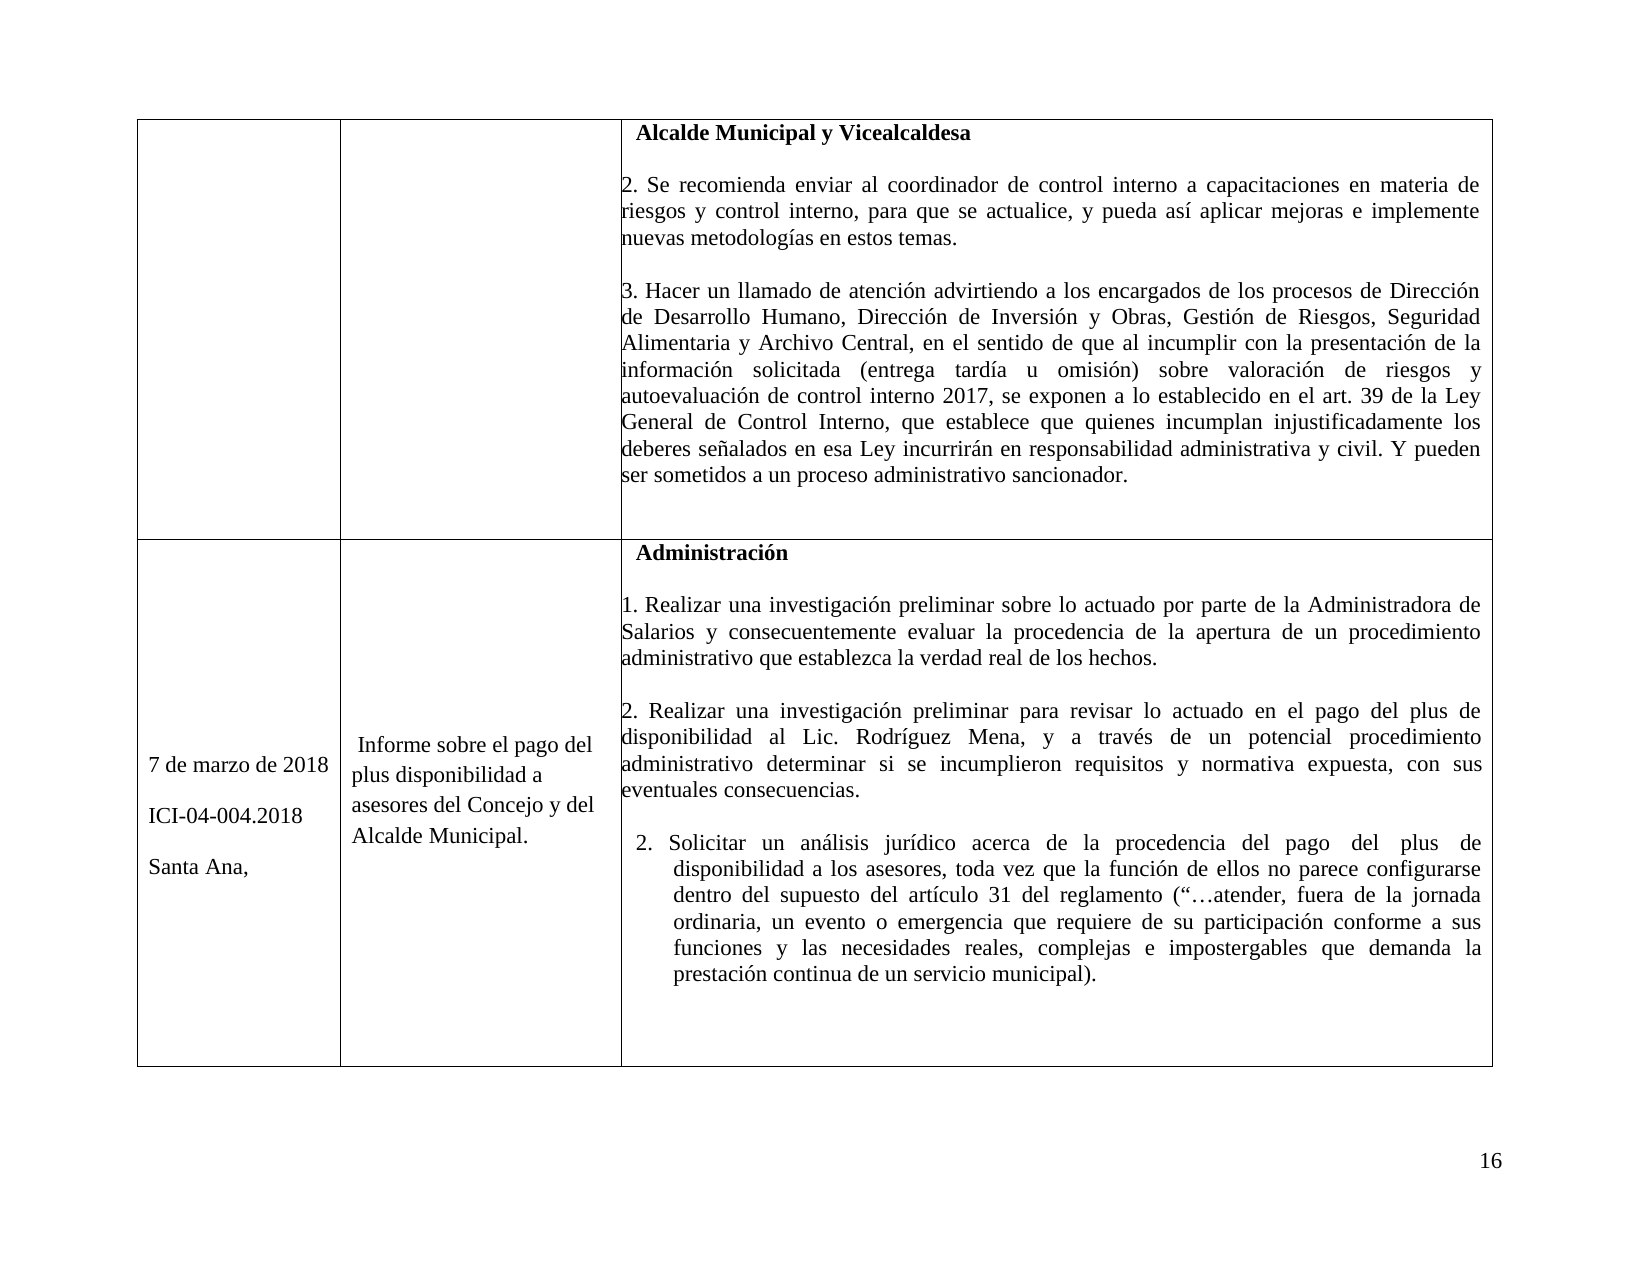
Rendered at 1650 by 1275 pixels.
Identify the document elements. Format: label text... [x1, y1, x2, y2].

table_header [138, 120, 340, 539]
table_cell 7 de marzo de 2018 ICI-04-004.2018 Santa Ana, [138, 540, 340, 1066]
table_cell Informe sobre el pago del plus disponibilidad a asesores del Concejo y del Alcalde Municipal. [341, 540, 621, 1066]
table_header [341, 120, 621, 539]
table_header Alcalde Municipal y Vicealcaldesa Se recomienda enviar al coordinador de control interno a capacitaciones en materia de riesgos y control interno, para que se actualice, y pueda así aplicar mejoras e implemente nuevas metodologías en estos temas. Hacer un llamado de atención advirtiendo a los encargados de los procesos de Dirección de Desarrollo Humano, Dirección de Inversión y Obras, Gestión de Riesgos, Seguridad Alimentaria y Archivo Central, en el sentido de que al incumplir con la presentación de la información solicitada (entrega tardía u omisión) sobre valoración de riesgos y autoevaluación de control interno 2017, se exponen a lo establecido en el art. 39 de la Ley General de Control Interno, que establece que quienes incumplan injustificadamente los deberes señalados en esa Ley incurrirán en responsabilidad administrativa y civil. Y pueden ser sometidos a un proceso administrativo sancionador. [622, 120, 1492, 539]
table_cell Administración Realizar una investigación preliminar sobre lo actuado por parte de la Administradora de Salarios y consecuentemente evaluar la procedencia de la apertura de un procedimiento administrativo que establezca la verdad real de los hechos. Realizar una investigación preliminar para revisar lo actuado en el pago del plus de disponibilidad al Lic. Rodríguez Mena, y a través de un potencial procedimiento administrativo determinar si se incumplieron requisitos y normativa expuesta, con sus eventuales consecuencias. 2. Solicitar un análisis jurídico acerca de la procedencia del pago del plus de disponibilidad a los asesores, toda vez que la función de ellos no parece configurarse dentro del supuesto del artículo 31 del reglamento (“…atender, fuera de la jornada ordinaria, un evento o emergencia que requiere de su participación conforme a sus funciones y las necesidades reales, complejas e impostergables que demanda la prestación continua de un servicio municipal). [622, 540, 1492, 1066]
